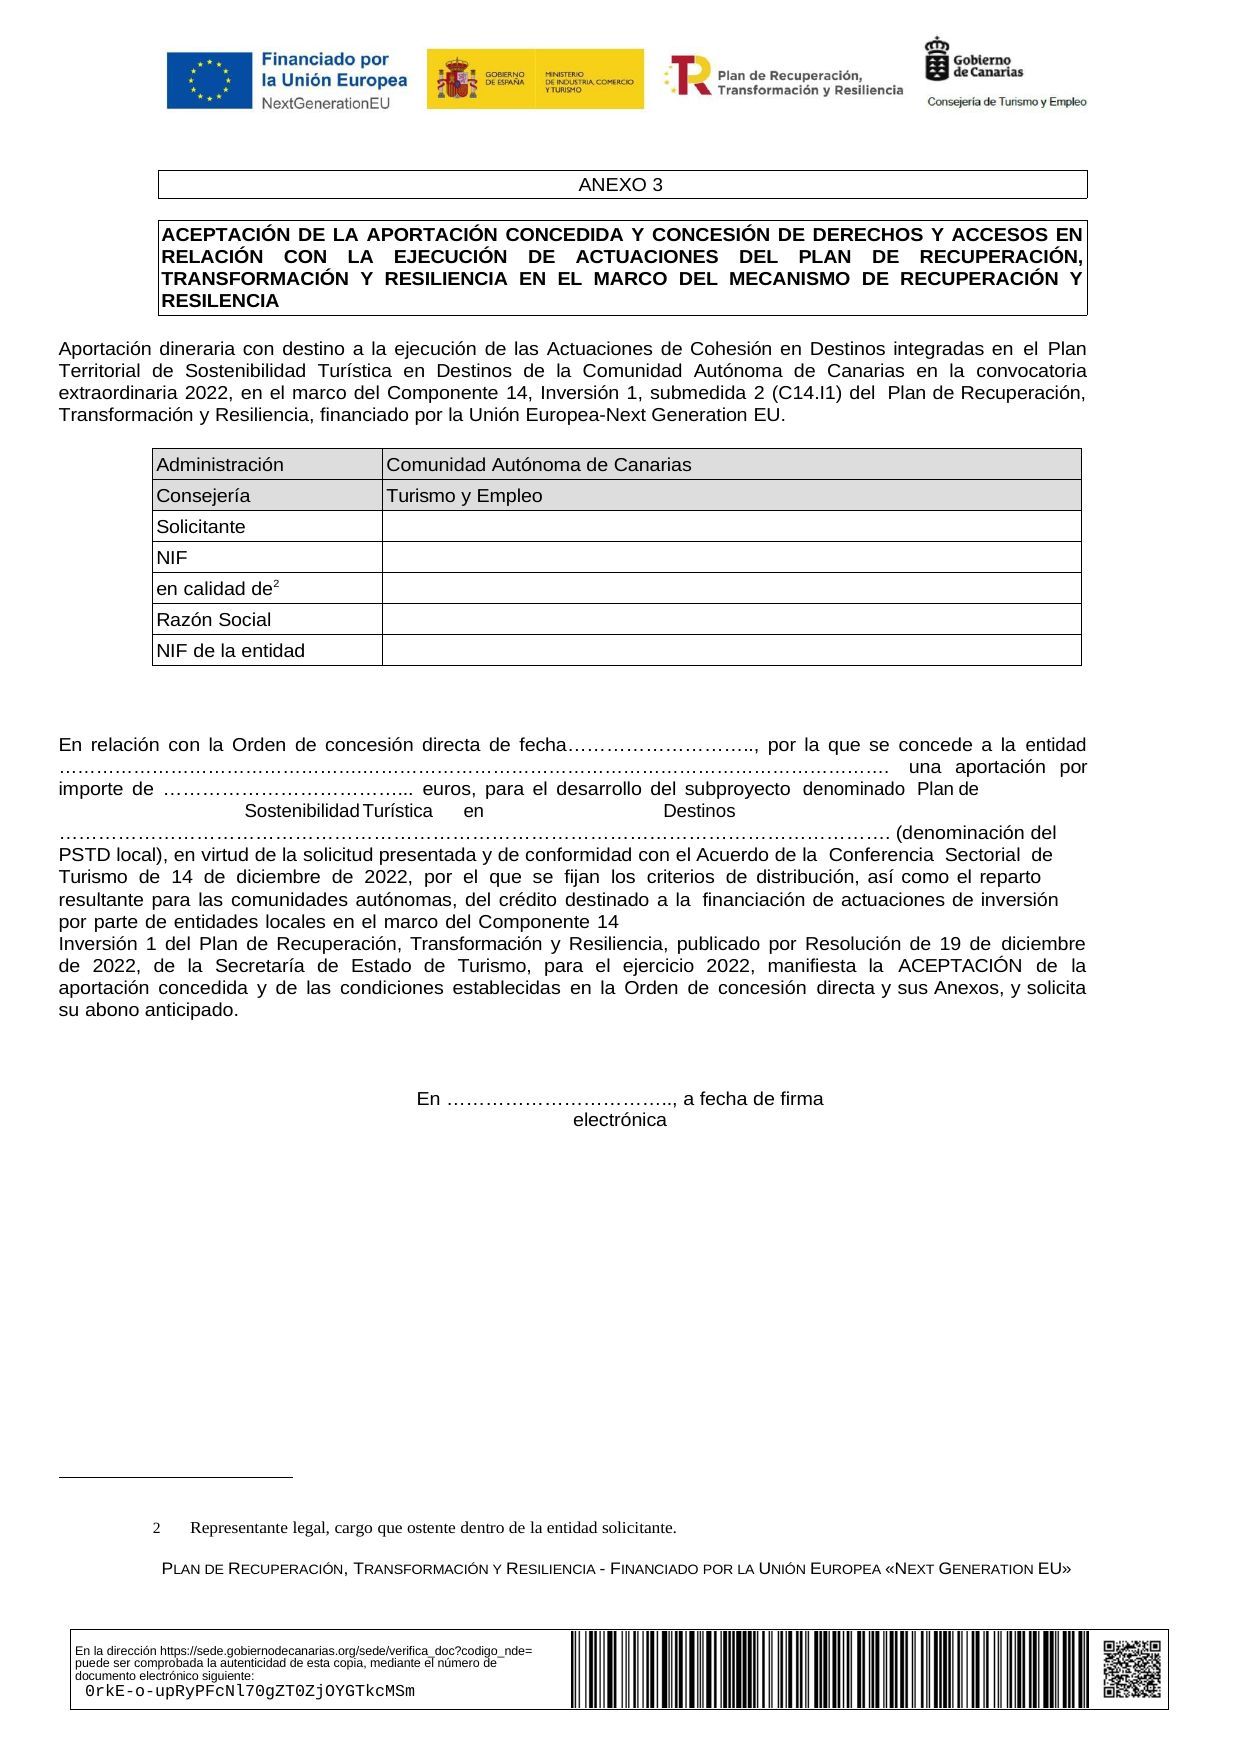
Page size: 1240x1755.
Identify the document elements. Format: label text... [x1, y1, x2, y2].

table_cell [383, 635, 1081, 665]
table_cell Consejería [153, 480, 382, 510]
table_cell en calidad de2 [153, 573, 382, 603]
table_cell Razón Social [153, 604, 382, 634]
text ACEPTACIÓN DE LA APORTACIÓN CONCEDIDA Y CONCESIÓN DE DERECHOS Y ACCESOS EN RELACIÓN CON LA EJECUCIÓN DE ACTUACIONES DEL PLAN DE RECUPERACIÓN, TRANSFORMACIÓN Y RESILIENCIA EN EL MARCO DEL MECANISMO DE RECUPERACIÓN Y RESILENCIA [161, 224, 1083, 311]
text ………………………………………………………………………………………………………………. (denominación del PSTD local), en virtud de la solicitud presentada y de conformidad con el Acuerdo de la Conferencia Sectorial de Turismo de 14 de diciembre de 2022, por el que se fijan los criterios de distribución, así como el reparto resultante para las comunidades autónomas, del crédito destinado a la financiación de actuaciones de inversión por parte de entidades locales en el marco del Componente 14 [58, 822, 1087, 932]
table_cell [383, 542, 1081, 572]
table_cell [383, 604, 1081, 634]
table_cell [383, 511, 1081, 541]
table_cell NIF de la entidad [153, 635, 382, 665]
table_header Comunidad Autónoma de Canarias [383, 449, 1081, 479]
list Representante legal, cargo que ostente dentro de la entidad solicitante. [153, 1518, 1181, 1537]
text Aportación dineraria con destino a la ejecución de las Actuaciones de Cohesión en Destinos integradas en el Plan Territorial de Sostenibilidad Turística en Destinos de la Comunidad Autónoma de Canarias en la convocatoria extraordinaria 2022, en el marco del Componente 14, Inversión 1, submedida 2 (C14.I1) del Plan de Recuperación, Transformación y Resiliencia, financiado por la Unión Europea-Next Generation EU. [58, 338, 1087, 426]
table_cell Turismo y Empleo [383, 480, 1081, 510]
text En …………………………….., a fecha de firma electrónica [370, 1087, 870, 1131]
text PLAN DE RECUPERACIÓN, TRANSFORMACIÓN Y RESILIENCIA - FINANCIADO POR LA UNIÓN EUROPEA «NEXT GENERATION EU» [161, 1558, 1181, 1578]
table_cell NIF [153, 542, 382, 572]
table_cell [383, 573, 1081, 603]
text En relación con la Orden de concesión directa de fecha……………………….., por la que se concede a la entidad ………………………………………….…………………………………………………………………………. una aportación por importe de ………………………………... euros, para el desarrollo del subproyecto denominado Plan de Sostenibilidad Turística en Destinos [58, 734, 1088, 822]
table_header Administración [153, 449, 382, 479]
table_cell Solicitante [153, 511, 382, 541]
text Inversión 1 del Plan de Recuperación, Transformación y Resiliencia, publicado por Resolución de 19 de diciembre de 2022, de la Secretaría de Estado de Turismo, para el ejercicio 2022, manifiesta la ACEPTACIÓN de la aportación concedida y de las condiciones establecidas en la Orden de concesión directa y sus Anexos, y solicita su abono anticipado. [58, 932, 1087, 1020]
